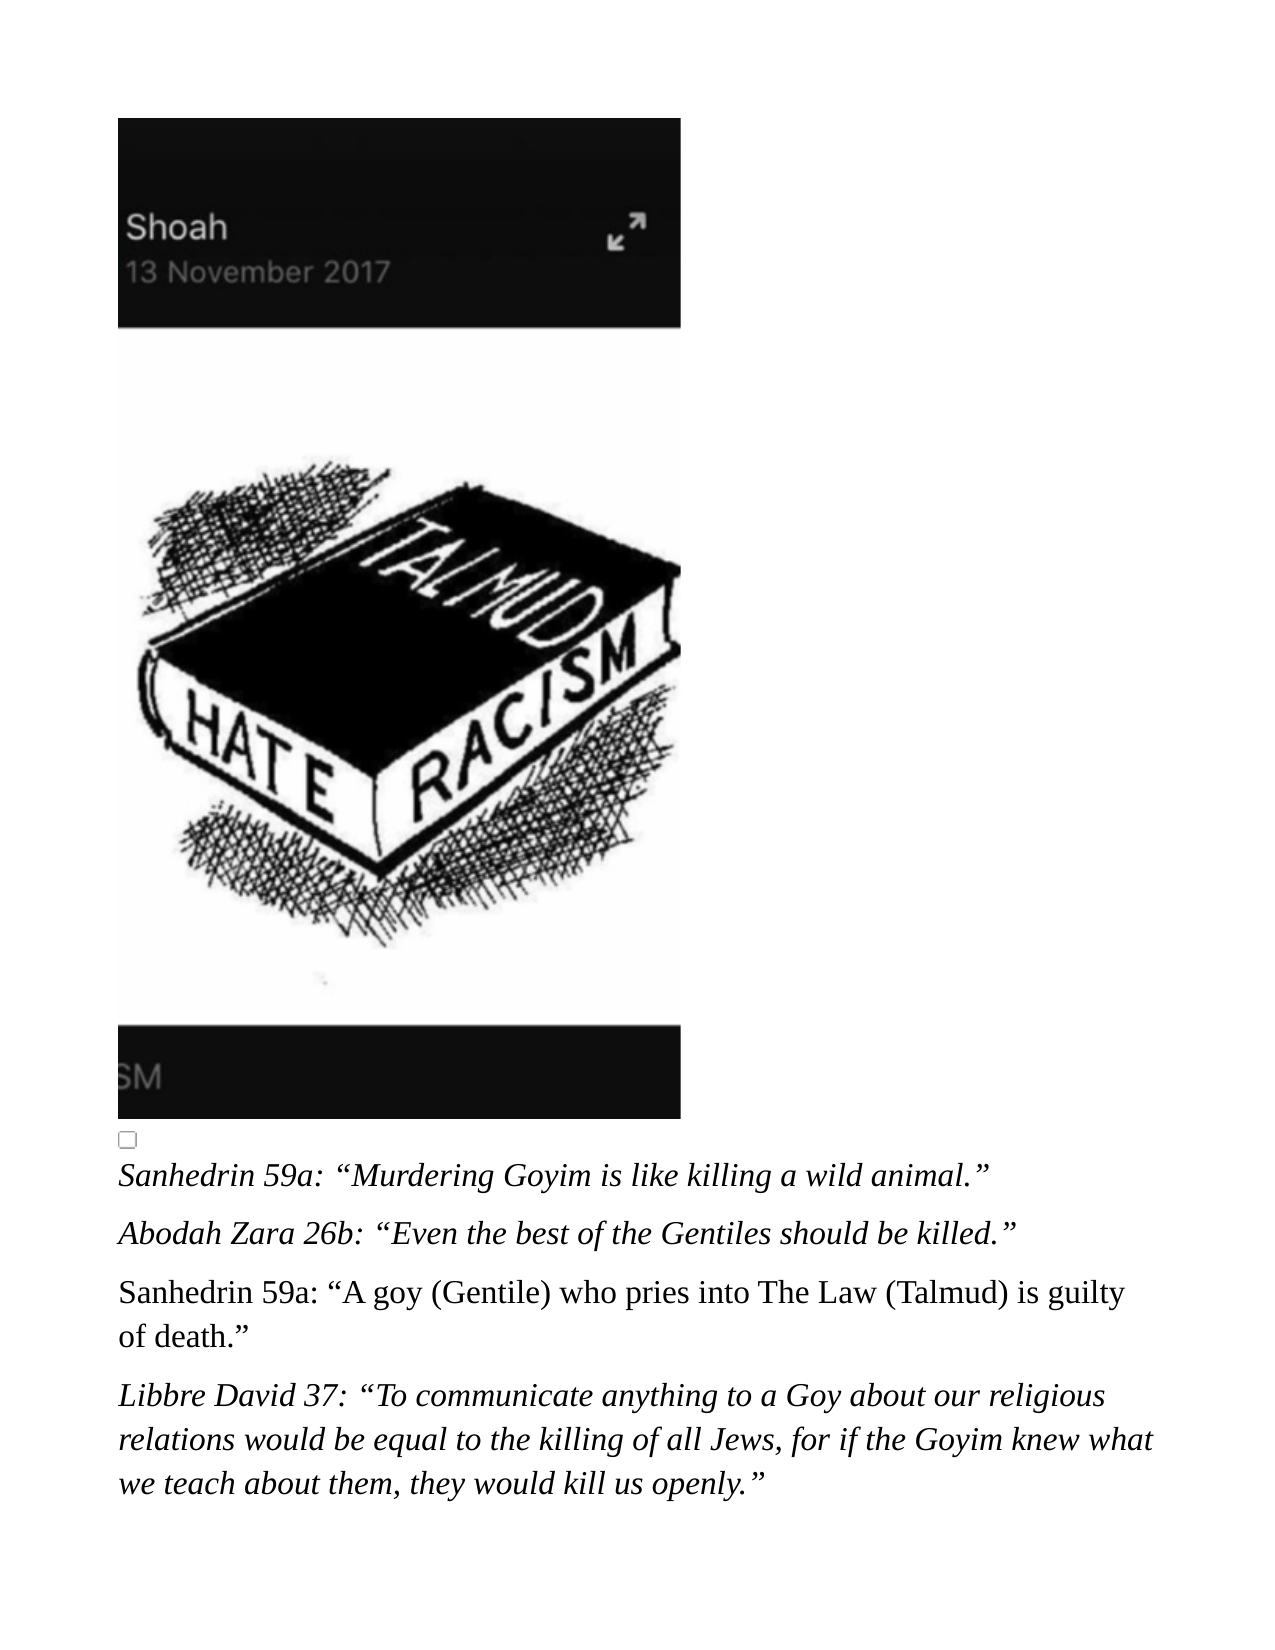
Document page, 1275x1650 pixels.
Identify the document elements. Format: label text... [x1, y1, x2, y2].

text Sanhedrin 59a: “A goy (Gentile) who pries into The Law (Talmud) is guilty of death.” [118, 1272, 1157, 1355]
text Abodah Zara 26b: “Even the best of the Gentiles should be killed.” [118, 1214, 1157, 1252]
picture [118, 1131, 137, 1149]
picture [118, 118, 681, 1119]
text Sanhedrin 59a: “Murdering Goyim is like killing a wild animal.” [118, 1155, 1157, 1193]
text Libbre David 37: “To communicate anything to a Goy about our religious relations would be equal to the killing of all Jews, for if the Goyim knew what we teach about them, they would kill us openly.” [118, 1375, 1157, 1501]
